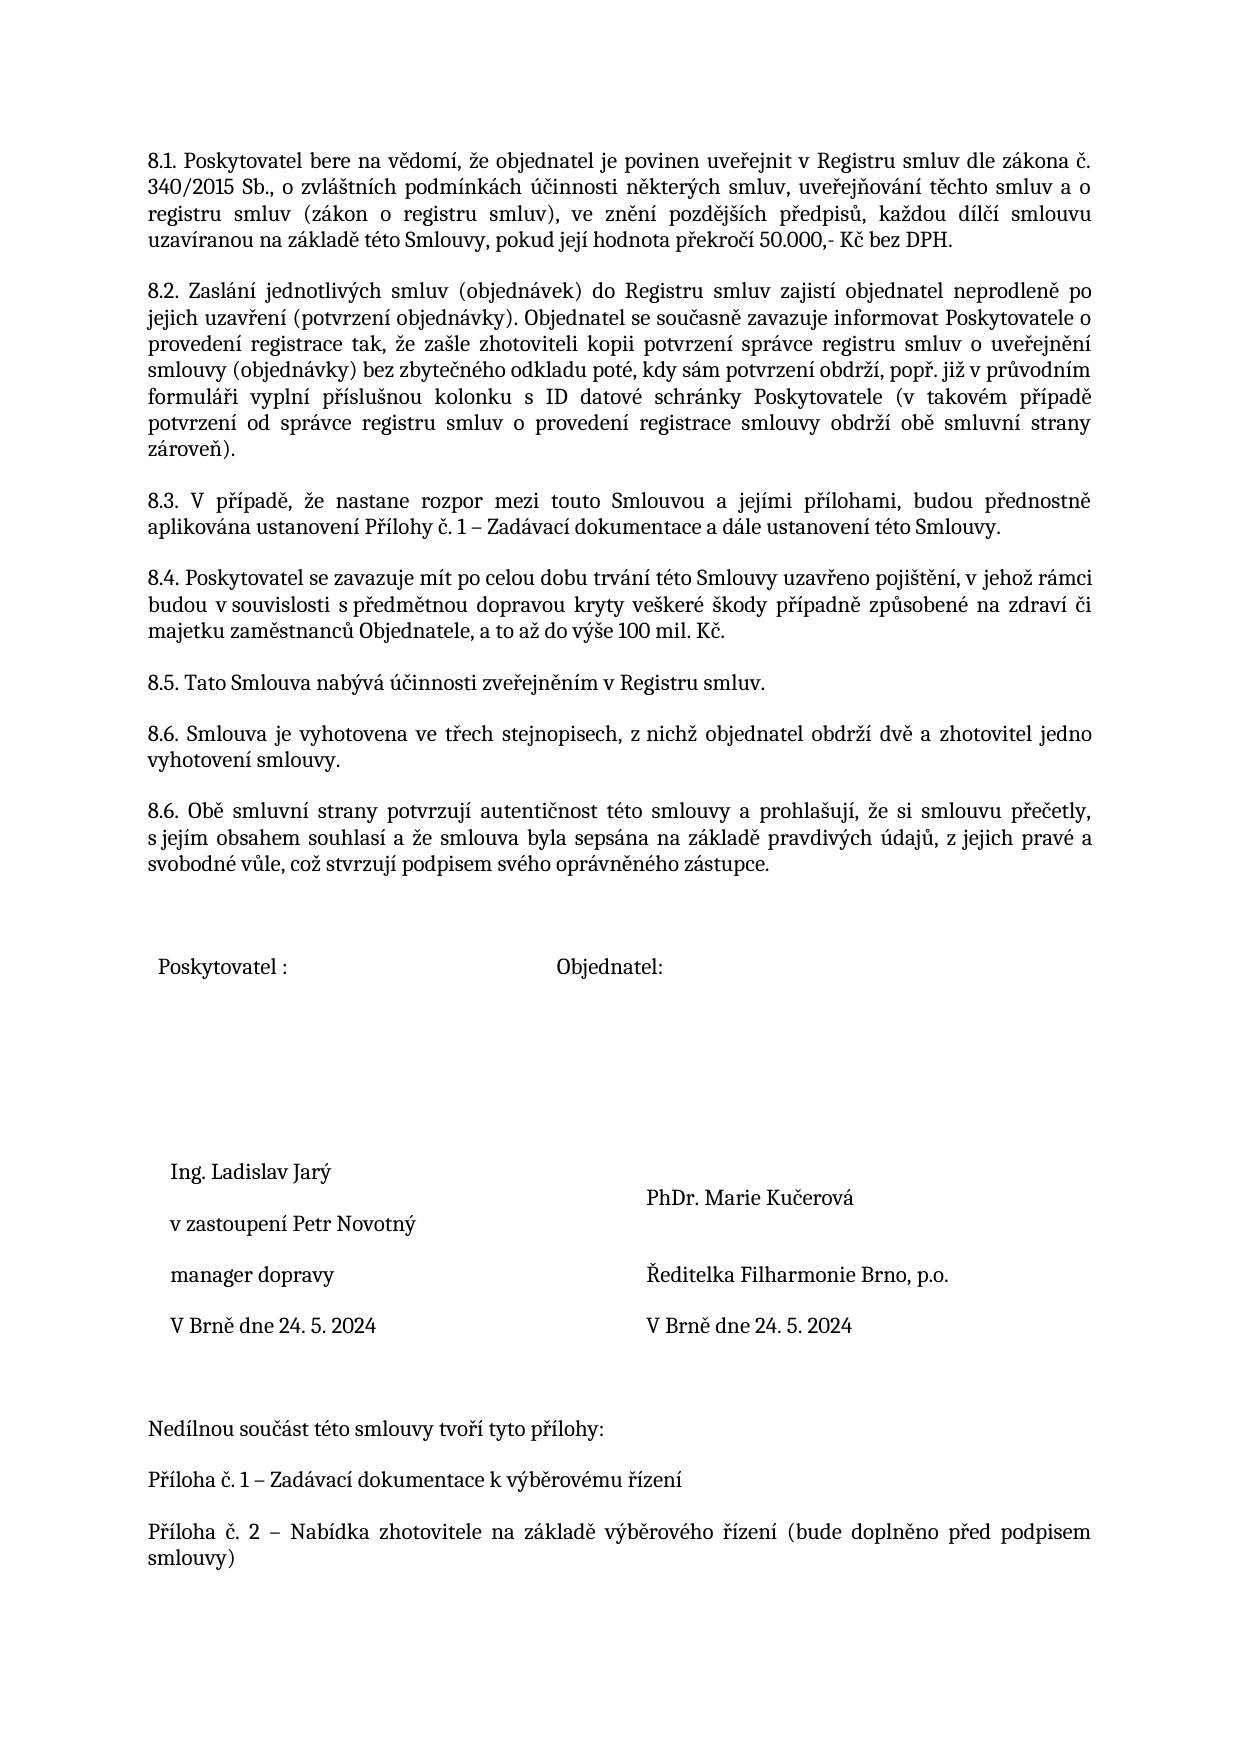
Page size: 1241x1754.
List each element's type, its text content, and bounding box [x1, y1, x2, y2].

table_header [635, 993, 1093, 1147]
text 8.6. Obě smluvní strany potvrzují autentičnost této smlouvy a prohlašují, že si smlouvu přečetly, s jejím obsahem souhlasí a že smlouva byla sepsána na základě pravdivých údajů, z jejich pravé a svobodné vůle, což stvrzují podpisem svého oprávněného zástupce. [148, 798, 1093, 877]
table_cell Ředitelka Filharmonie Brno, p.o. [635, 1249, 1093, 1301]
text 8.6. Smlouva je vyhotovena ve třech stejnopisech, z nichž objednatel obdrží dvě a zhotovitel jedno vyhotovení smlouvy. [148, 721, 1093, 773]
text 8.2. Zaslání jednotlivých smluv (objednávek) do Registru smluv zajistí objednatel neprodleně po jejich uzavření (potvrzení objednávky). Objednatel se současně zavazuje informovat Poskytovatele o provedení registrace tak, že zašle zhotoviteli kopii potvrzení správce registru smluv o uveřejnění smlouvy (objednávky) bez zbytečného odkladu poté, kdy sám potvrzení obdrží, popř. již v průvodním formuláři vyplní příslušnou kolonku s ID datové schránky Poskytovatele (v takovém případě potvrzení od správce registru smluv o provedení registrace smlouvy obdrží obě smluvní strany zároveň). [148, 278, 1093, 462]
text Příloha č. 1 – Zadávací dokumentace k výběrovému řízení [148, 1467, 1093, 1494]
table_cell PhDr. Marie Kučerová [635, 1147, 1093, 1249]
text Poskytovatel : Objednatel: [148, 954, 1093, 980]
text 8.1. Poskytovatel bere na vědomí, že objednatel je povinen uveřejnit v Registru smluv dle zákona č. 340/2015 Sb., o zvláštních podmínkách účinnosti některých smluv, uveřejňování těchto smluv a o registru smluv (zákon o registru smluv), ve znění pozdějších předpisů, každou dílčí smlouvu uzavíranou na základě této Smlouvy, pokud její hodnota překročí 50.000,- Kč bez DPH. [148, 148, 1093, 253]
text 8.3. V případě, že nastane rozpor mezi touto Smlouvou a jejími přílohami, budou přednostně aplikována ustanovení Přílohy č. 1 – Zadávací dokumentace a dále ustanovení této Smlouvy. [148, 487, 1093, 540]
table_cell V Brně dne 24. 5. 2024 [159, 1301, 635, 1352]
table_cell V Brně dne 24. 5. 2024 [635, 1301, 1093, 1352]
text 8.5. Tato Smlouva nabývá účinnosti zveřejněním v Registru smluv. [148, 669, 1093, 696]
text 8.4. Poskytovatel se zavazuje mít po celou dobu trvání této Smlouvy uzavřeno pojištění, v jehož rámci budou v souvislosti s předmětnou dopravou kryty veškeré škody případně způsobené na zdraví či majetku zaměstnanců Objednatele, a to až do výše 100 mil. Kč. [148, 565, 1093, 644]
table_cell Ing. Ladislav Jarý v zastoupení Petr Novotný [159, 1147, 635, 1249]
table_header [159, 993, 635, 1147]
table_cell manager dopravy [159, 1249, 635, 1301]
text Nedílnou součást této smlouvy tvoří tyto přílohy: [148, 1416, 1093, 1442]
text Příloha č. 2 – Nabídka zhotovitele na základě výběrového řízení (bude doplněno před podpisem smlouvy) [148, 1519, 1093, 1571]
